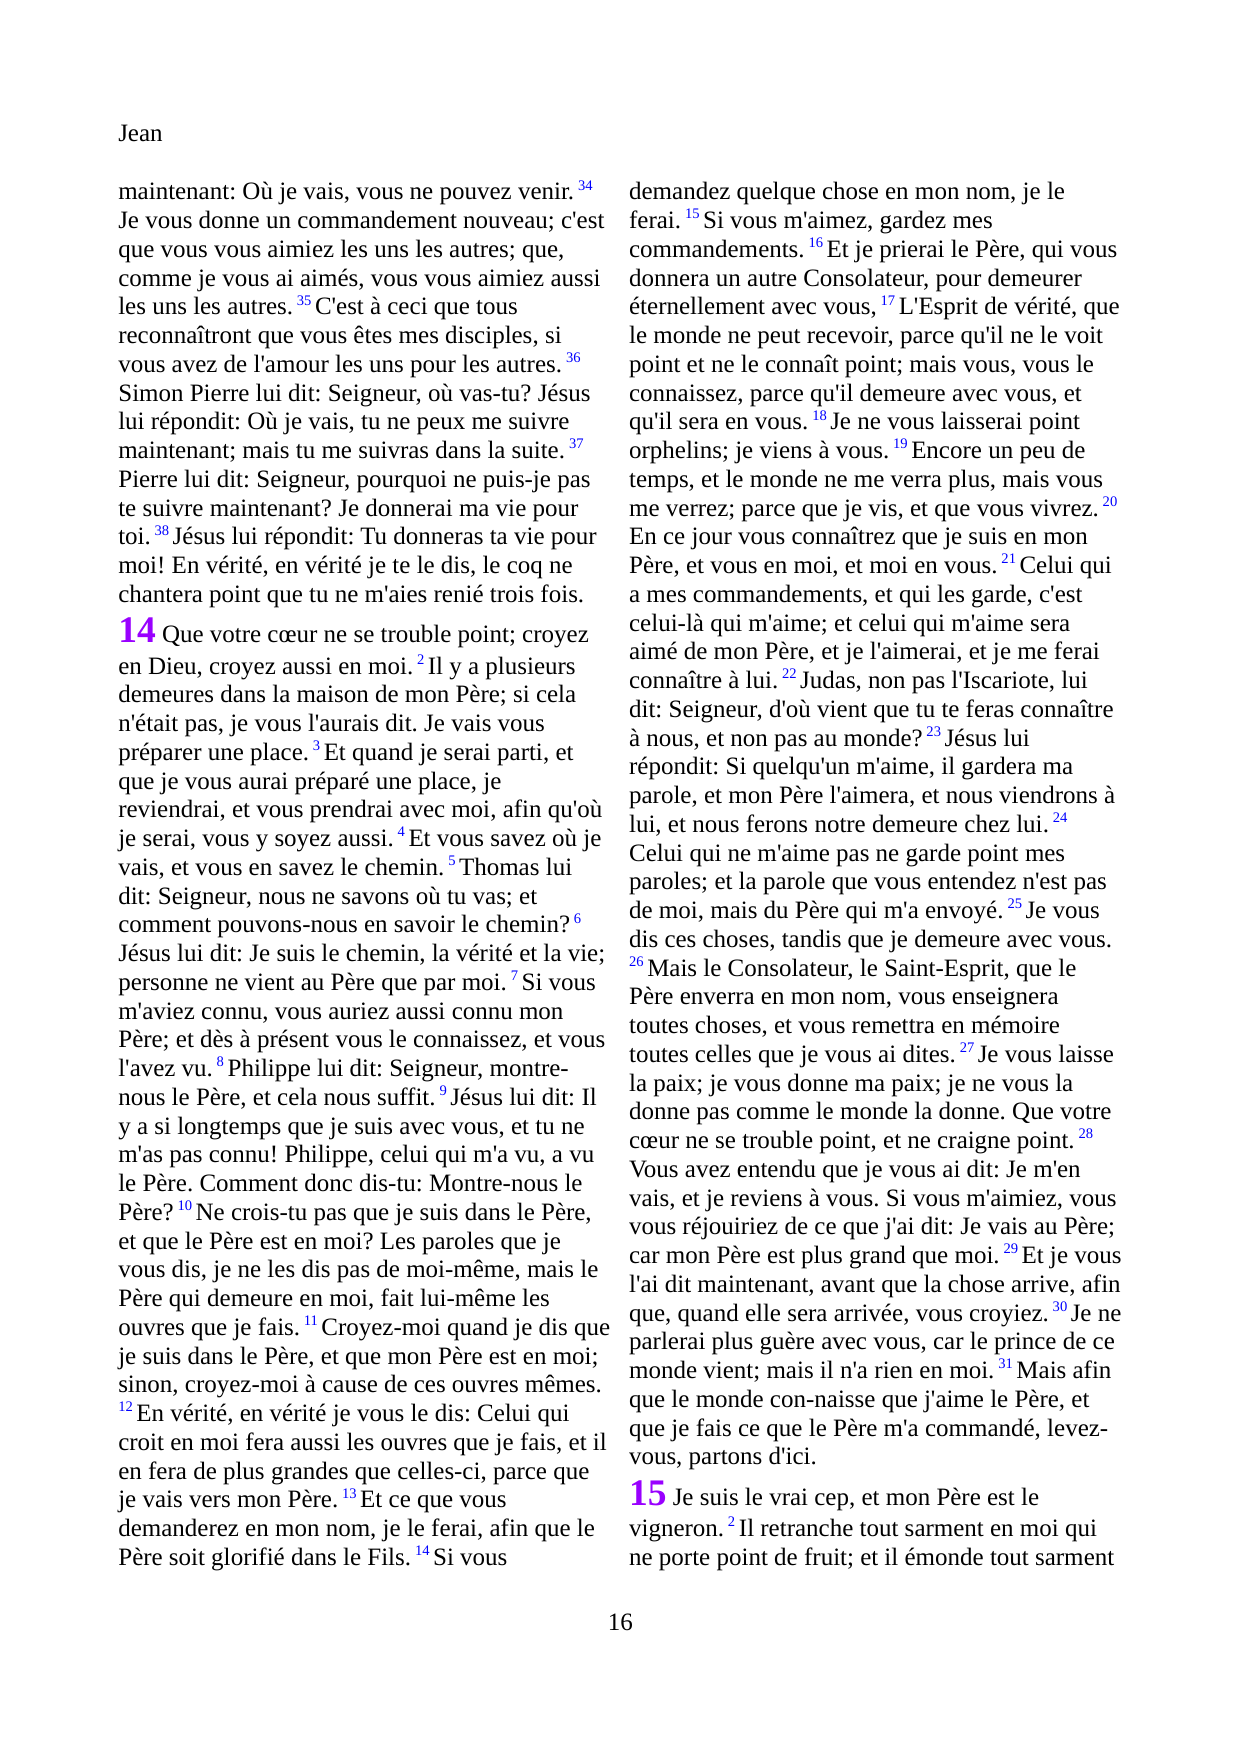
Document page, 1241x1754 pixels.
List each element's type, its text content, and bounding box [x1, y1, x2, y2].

text demandez quelque chose en mon nom, je le ferai. 15 Si vous m'aimez, gardez mes commandements. 16 Et je prierai le Père, qui vous donnera un autre Consolateur, pour demeurer éternellement avec vous, 17 L'Esprit de vérité, que le monde ne peut recevoir, parce qu'il ne le voit point et ne le connaît point; mais vous, vous le connaissez, parce qu'il demeure avec vous, et qu'il sera en vous. 18 Je ne vous laisserai point orphelins; je viens à vous. 19 Encore un peu de temps, et le monde ne me verra plus, mais vous me verrez; parce que je vis, et que vous vivrez. 20 En ce jour vous connaîtrez que je suis en mon Père, et vous en moi, et moi en vous. 21 Celui qui a mes commandements, et qui les garde, c'est celui-là qui m'aime; et celui qui m'aime sera aimé de mon Père, et je l'aimerai, et je me ferai connaître à lui. 22 Judas, non pas l'Iscariote, lui dit: Seigneur, d'où vient que tu te feras connaître à nous, et non pas au monde? 23 Jésus lui répondit: Si quelqu'un m'aime, il gardera ma parole, et mon Père l'aimera, et nous viendrons à lui, et nous ferons notre demeure chez lui. 24 Celui qui ne m'aime pas ne garde point mes paroles; et la parole que vous entendez n'est pas de moi, mais du Père qui m'a envoyé. 25 Je vous dis ces choses, tandis que je demeure avec vous. 26 Mais le Consolateur, le Saint-Esprit, que le Père enverra en mon nom, vous enseignera toutes choses, et vous remettra en mémoire toutes celles que je vous ai dites. 27 Je vous laisse la paix; je vous donne ma paix; je ne vous la donne pas comme le monde la donne. Que votre cœur ne se trouble point, et ne craigne point. 28 Vous avez entendu que je vous ai dit: Je m'en vais, et je reviens à vous. Si vous m'aimiez, vous vous réjouiriez de ce que j'ai dit: Je vais au Père; car mon Père est plus grand que moi. 29 Et je vous l'ai dit maintenant, avant que la chose arrive, afin que, quand elle sera arrivée, vous croyiez. 30 Je ne parlerai plus guère avec vous, car le prince de ce monde vient; mais il n'a rien en moi. 31 Mais afin que le monde con-naisse que j'aime le Père, et que je fais ce que le Père m'a commandé, levez-vous, partons d'ici. [629, 176, 1122, 1470]
text 14 Que votre cœur ne se trouble point; croyez en Dieu, croyez aussi en moi. 2 Il y a plusieurs demeures dans la maison de mon Père; si cela n'était pas, je vous l'aurais dit. Je vais vous préparer une place. 3 Et quand je serai parti, et que je vous aurai préparé une place, je reviendrai, et vous prendrai avec moi, afin qu'où je serai, vous y soyez aussi. 4 Et vous savez où je vais, et vous en savez le chemin. 5 Thomas lui dit: Seigneur, nous ne savons où tu vas; et comment pouvons-nous en savoir le chemin? 6 Jésus lui dit: Je suis le chemin, la vérité et la vie; personne ne vient au Père que par moi. 7 Si vous m'aviez connu, vous auriez aussi connu mon Père; et dès à présent vous le connaissez, et vous l'avez vu. 8 Philippe lui dit: Seigneur, montre-nous le Père, et cela nous suffit. 9 Jésus lui dit: Il y a si longtemps que je suis avec vous, et tu ne m'as pas connu! Philippe, celui qui m'a vu, a vu le Père. Comment donc dis-tu: Montre-nous le Père? 10 Ne crois-tu pas que je suis dans le Père, et que le Père est en moi? Les paroles que je vous dis, je ne les dis pas de moi-même, mais le Père qui demeure en moi, fait lui-même les ouvres que je fais. 11 Croyez-moi quand je dis que je suis dans le Père, et que mon Père est en moi; sinon, croyez-moi à cause de ces ouvres mêmes. 12 En vérité, en vérité je vous le dis: Celui qui croit en moi fera aussi les ouvres que je fais, et il en fera de plus grandes que celles-ci, parce que je vais vers mon Père. 13 Et ce que vous demanderez en mon nom, je le ferai, afin que le Père soit glorifié dans le Fils. 14 Si vous [118, 608, 611, 1571]
text 15 Je suis le vrai cep, et mon Père est le vigneron. 2 Il retranche tout sarment en moi qui ne porte point de fruit; et il émonde tout sarment [629, 1470, 1122, 1571]
text maintenant: Où je vais, vous ne pouvez venir. 34 Je vous donne un commandement nouveau; c'est que vous vous aimiez les uns les autres; que, comme je vous ai aimés, vous vous aimiez aussi les uns les autres. 35 C'est à ceci que tous reconnaîtront que vous êtes mes disciples, si vous avez de l'amour les uns pour les autres. 36 Simon Pierre lui dit: Seigneur, où vas-tu? Jésus lui répondit: Où je vais, tu ne peux me suivre maintenant; mais tu me suivras dans la suite. 37 Pierre lui dit: Seigneur, pourquoi ne puis-je pas te suivre maintenant? Je donnerai ma vie pour toi. 38 Jésus lui répondit: Tu donneras ta vie pour moi! En vérité, en vérité je te le dis, le coq ne chantera point que tu ne m'aies renié trois fois. [118, 176, 611, 608]
